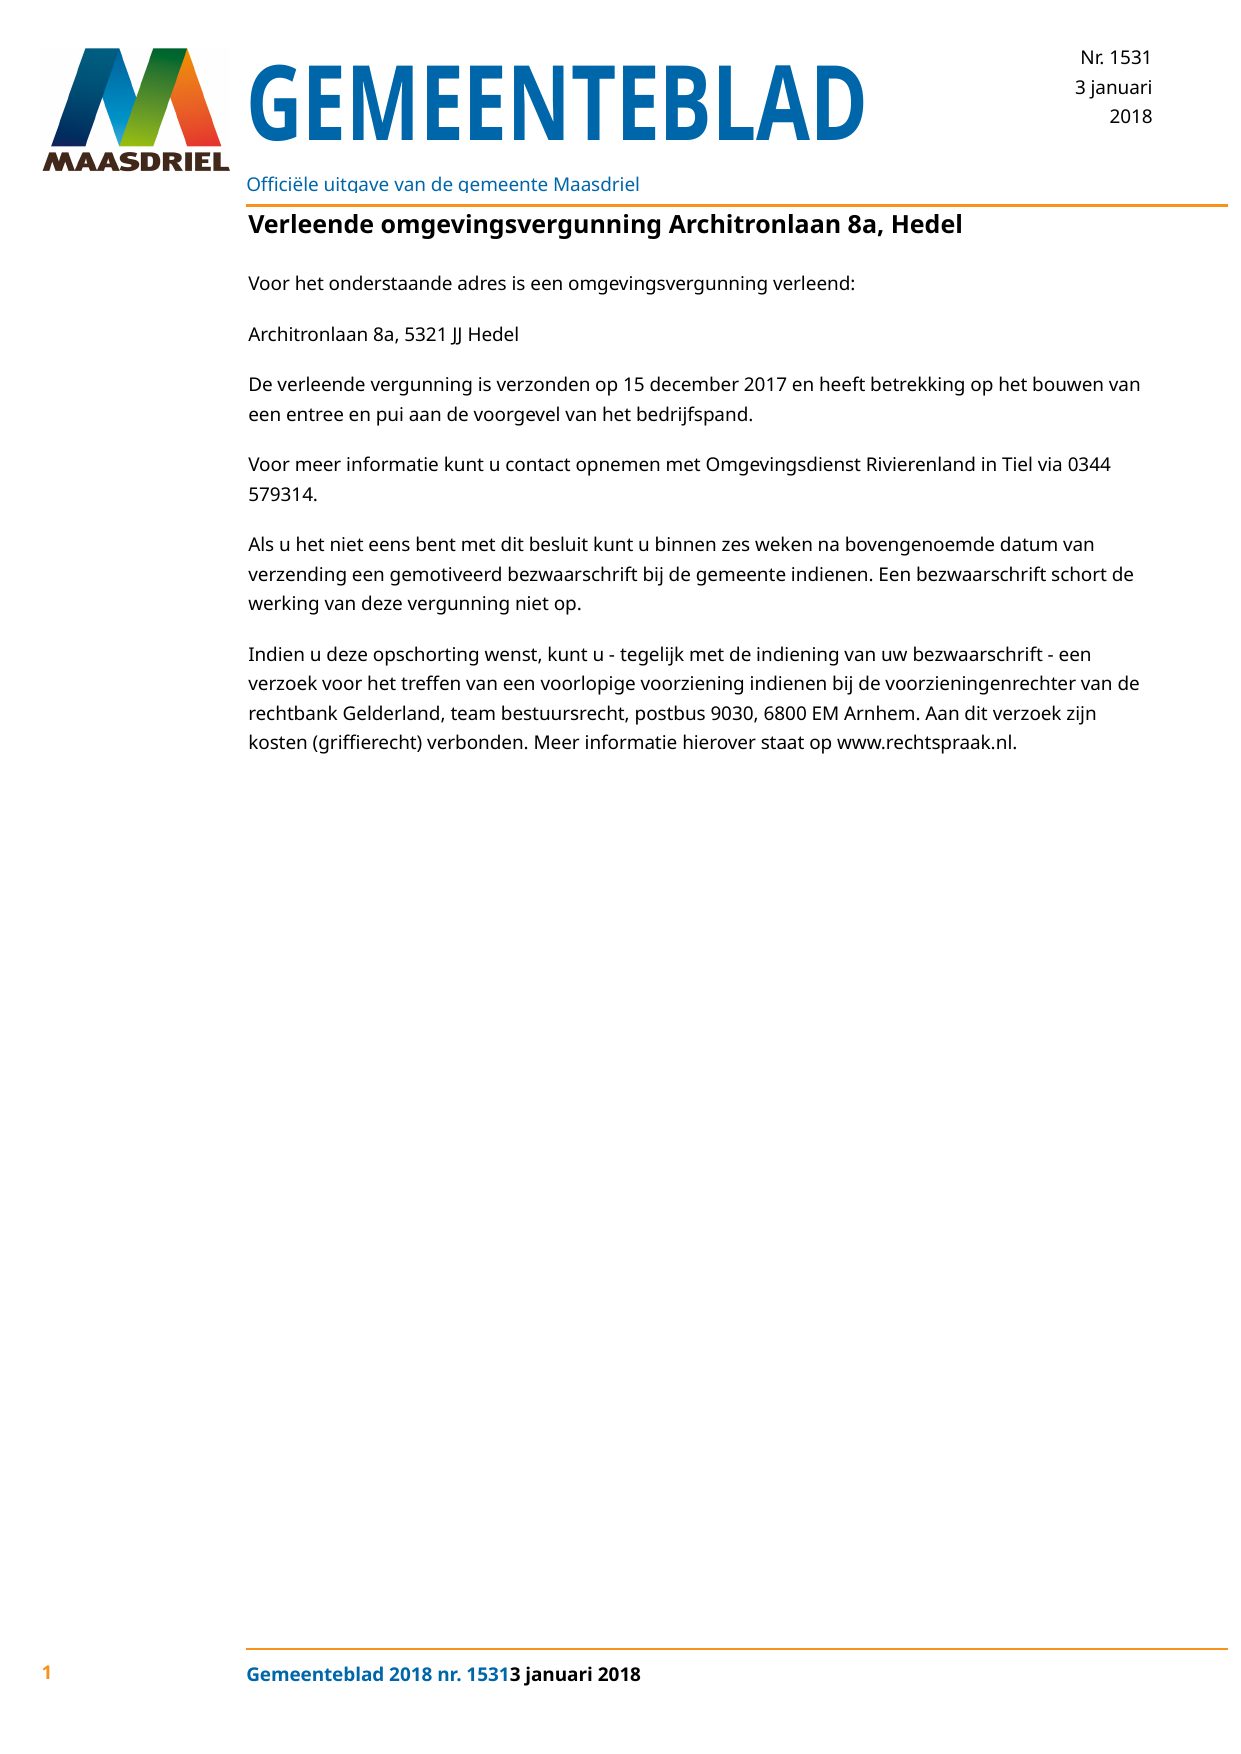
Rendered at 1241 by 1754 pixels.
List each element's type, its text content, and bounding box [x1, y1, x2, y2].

text Als u het niet eens bent met dit besluit kunt u binnen zes weken na bovengenoemde datum van verzending een gemotiveerd bezwaarschrift bij de gemeente indienen. Een bezwaarschrift schort de werking van deze vergunning niet op. [248, 531, 1152, 616]
text Indien u deze opschorting wenst, kunt u - tegelijk met de indiening van uw bezwaarschrift - een verzoek voor het treffen van een voorlopige voorziening indienen bij de voorzieningenrechter van de rechtbank Gelderland, team bestuursrecht, postbus 9030, 6800 EM Arnhem. Aan dit verzoek zijn kosten (griffierecht) verbonden. Meer informatie hierover staat op www.rechtspraak.nl. [248, 641, 1152, 755]
text Voor het onderstaande adres is een omgevingsvergunning verleend: [248, 270, 1152, 296]
text Verleende omgevingsvergunning Architronlaan 8a, Hedel [248, 207, 1152, 241]
text Voor meer informatie kunt u contact opnemen met Omgevingsdienst Rivierenland in Tiel via 0344 579314. [248, 451, 1152, 506]
picture [41, 47, 231, 172]
text Architronlaan 8a, 5321 JJ Hedel [248, 321, 1152, 346]
text De verleende vergunning is verzonden op 15 december 2017 en heeft betrekking op het bouwen van een entree en pui aan de voorgevel van het bedrijfspand. [248, 371, 1152, 426]
